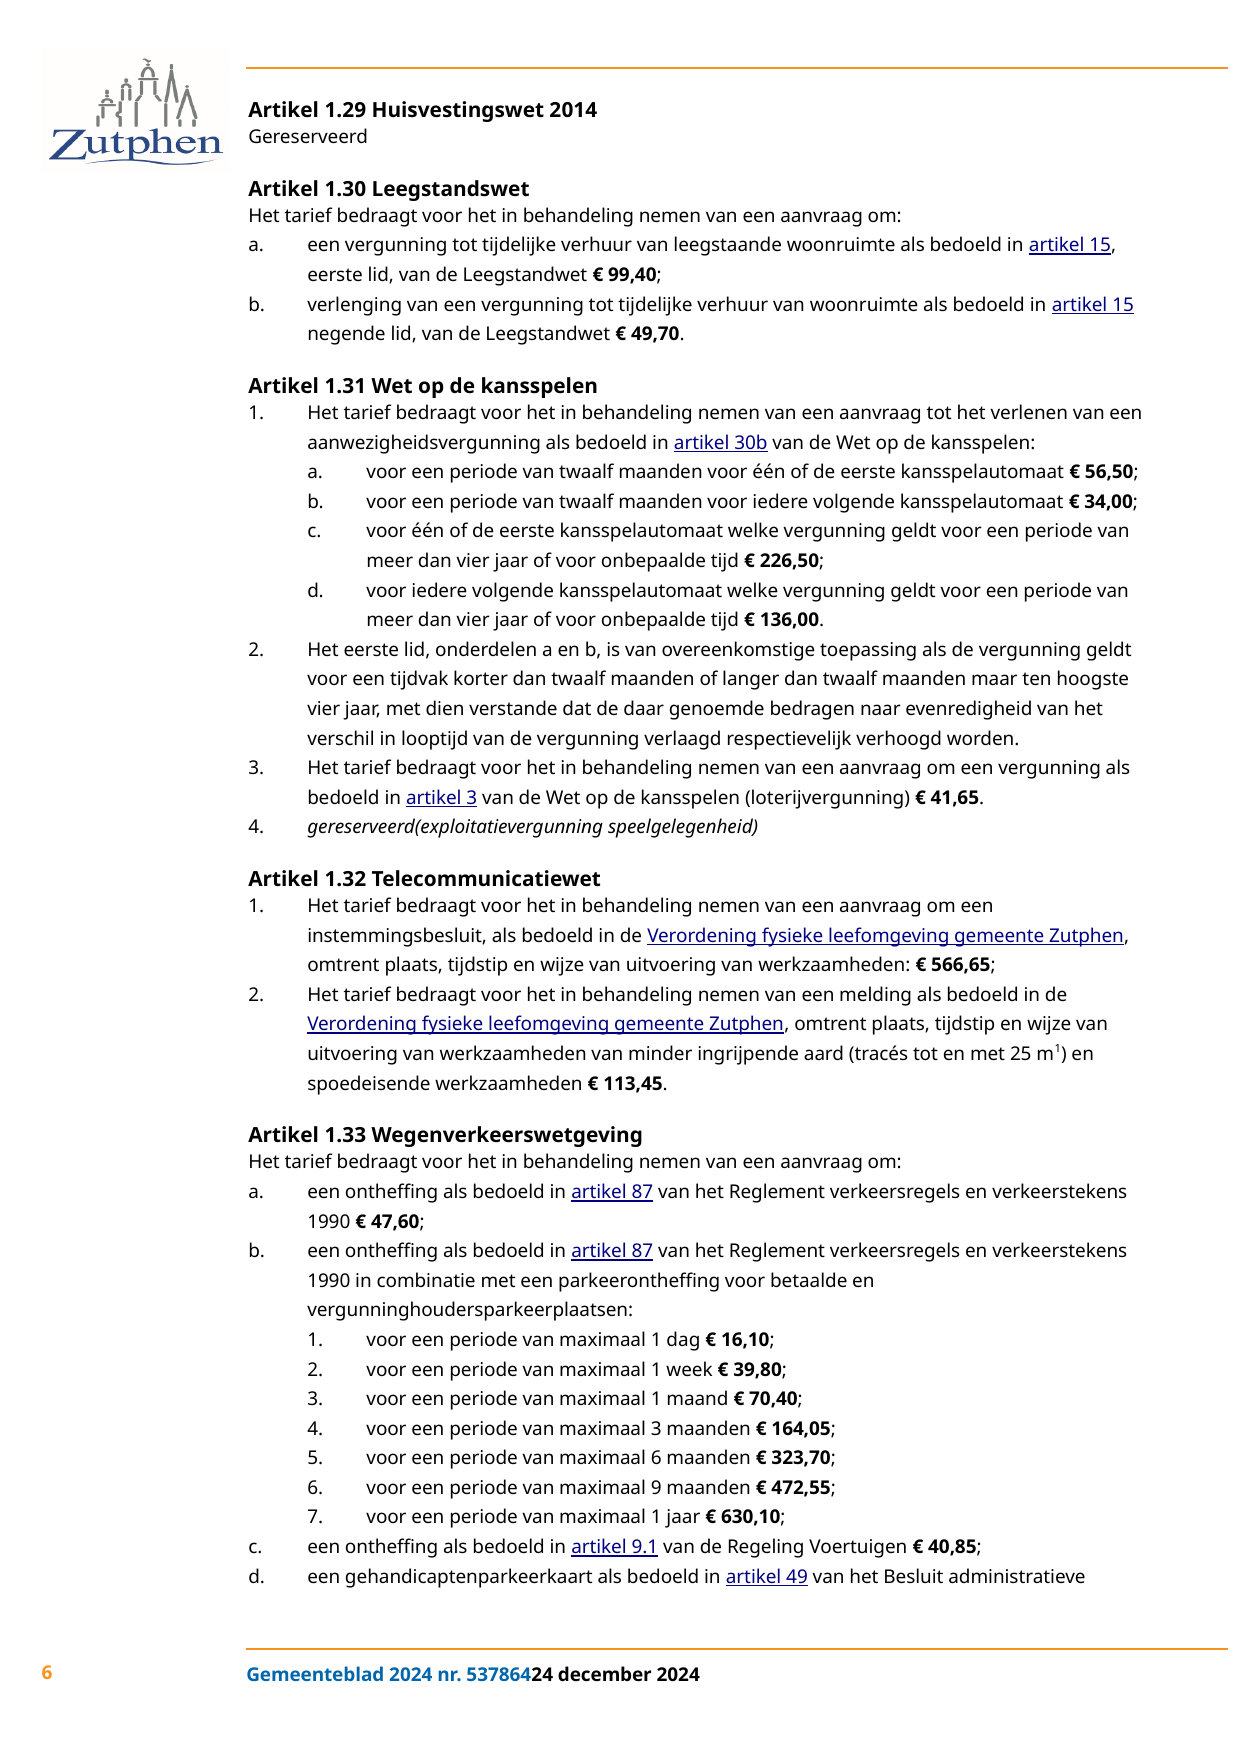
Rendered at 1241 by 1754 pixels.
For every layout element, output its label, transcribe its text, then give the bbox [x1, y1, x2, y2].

list Het tarief bedraagt voor het in behandeling nemen van een melding als bedoeld in de Verordening fysieke leefomgeving gemeente Zutphen, omtrent plaats, tijdstip en wijze van uitvoering van werkzaamheden van minder ingrijpende aard (tracés tot en met 25 m1) en spoedeisende werkzaamheden € 113,45. [248, 981, 1152, 1096]
list voor één of de eerste kansspelautomaat welke vergunning geldt voor een periode van meer dan vier jaar of voor onbepaalde tijd € 226,50; [307, 518, 1152, 573]
text Gereserveerd [248, 123, 1152, 149]
list voor een periode van twaalf maanden voor iedere volgende kansspelautomaat € 34,00; [307, 488, 1152, 514]
text Artikel 1.29 Huisvestingswet 2014 [248, 95, 1152, 123]
list verlenging van een vergunning tot tijdelijke verhuur van woonruimte als bedoeld in artikel 15 negende lid, van de Leegstandwet € 49,70. [248, 291, 1152, 346]
list voor een periode van maximaal 1 week € 39,80; [307, 1356, 1152, 1381]
list voor een periode van maximaal 6 maanden € 323,70; [307, 1444, 1152, 1470]
text Het tarief bedraagt voor het in behandeling nemen van een aanvraag om: [248, 1149, 1152, 1174]
list voor een periode van maximaal 9 maanden € 472,55; [307, 1474, 1152, 1500]
text Artikel 1.33 Wegenverkeerswetgeving [248, 1120, 1152, 1149]
list Het tarief bedraagt voor het in behandeling nemen van een aanvraag om een vergunning als bedoeld in artikel 3 van de Wet op de kansspelen (loterijvergunning) € 41,65. [248, 754, 1152, 809]
text Het tarief bedraagt voor het in behandeling nemen van een aanvraag om: [248, 202, 1152, 228]
list gereserveerd(exploitatievergunning speelgelegenheid) [248, 813, 1152, 839]
text Artikel 1.30 Leegstandswet [248, 174, 1152, 202]
picture [41, 47, 231, 172]
text Artikel 1.31 Wet op de kansspelen [248, 371, 1152, 399]
list een gehandicaptenparkeerkaart als bedoeld in artikel 49 van het Besluit administratieve [248, 1563, 1152, 1588]
list voor een periode van maximaal 3 maanden € 164,05; [307, 1415, 1152, 1441]
list voor iedere volgende kansspelautomaat welke vergunning geldt voor een periode van meer dan vier jaar of voor onbepaalde tijd € 136,00. [307, 577, 1152, 632]
list voor een periode van twaalf maanden voor één of de eerste kansspelautomaat € 56,50; [307, 458, 1152, 484]
list voor een periode van maximaal 1 jaar € 630,10; [307, 1504, 1152, 1529]
list een vergunning tot tijdelijke verhuur van leegstaande woonruimte als bedoeld in artikel 15, eerste lid, van de Leegstandwet € 99,40; [248, 232, 1152, 287]
list Het tarief bedraagt voor het in behandeling nemen van een aanvraag tot het verlenen van een aanwezigheidsvergunning als bedoeld in artikel 30b van de Wet op de kansspelen: [248, 399, 1152, 454]
list een ontheffing als bedoeld in artikel 9.1 van de Regeling Voertuigen € 40,85; [248, 1533, 1152, 1559]
text Artikel 1.32 Telecommunicatiewet [248, 864, 1152, 892]
list een ontheffing als bedoeld in artikel 87 van het Reglement verkeersregels en verkeerstekens 1990 in combinatie met een parkeerontheffing voor betaalde en vergunninghoudersparkeerplaatsen: [248, 1237, 1152, 1322]
list Het eerste lid, onderdelen a en b, is van overeenkomstige toepassing als de vergunning geldt voor een tijdvak korter dan twaalf maanden of langer dan twaalf maanden maar ten hoogste vier jaar, met dien verstande dat de daar genoemde bedragen naar evenredigheid van het verschil in looptijd van de vergunning verlaagd respectievelijk verhoogd worden. [248, 636, 1152, 750]
list een ontheffing als bedoeld in artikel 87 van het Reglement verkeersregels en verkeerstekens 1990 € 47,60; [248, 1178, 1152, 1233]
list voor een periode van maximaal 1 dag € 16,10; [307, 1326, 1152, 1352]
list voor een periode van maximaal 1 maand € 70,40; [307, 1385, 1152, 1411]
list Het tarief bedraagt voor het in behandeling nemen van een aanvraag om een instemmingsbesluit, als bedoeld in de Verordening fysieke leefomgeving gemeente Zutphen, omtrent plaats, tijdstip en wijze van uitvoering van werkzaamheden: € 566,65; [248, 892, 1152, 977]
